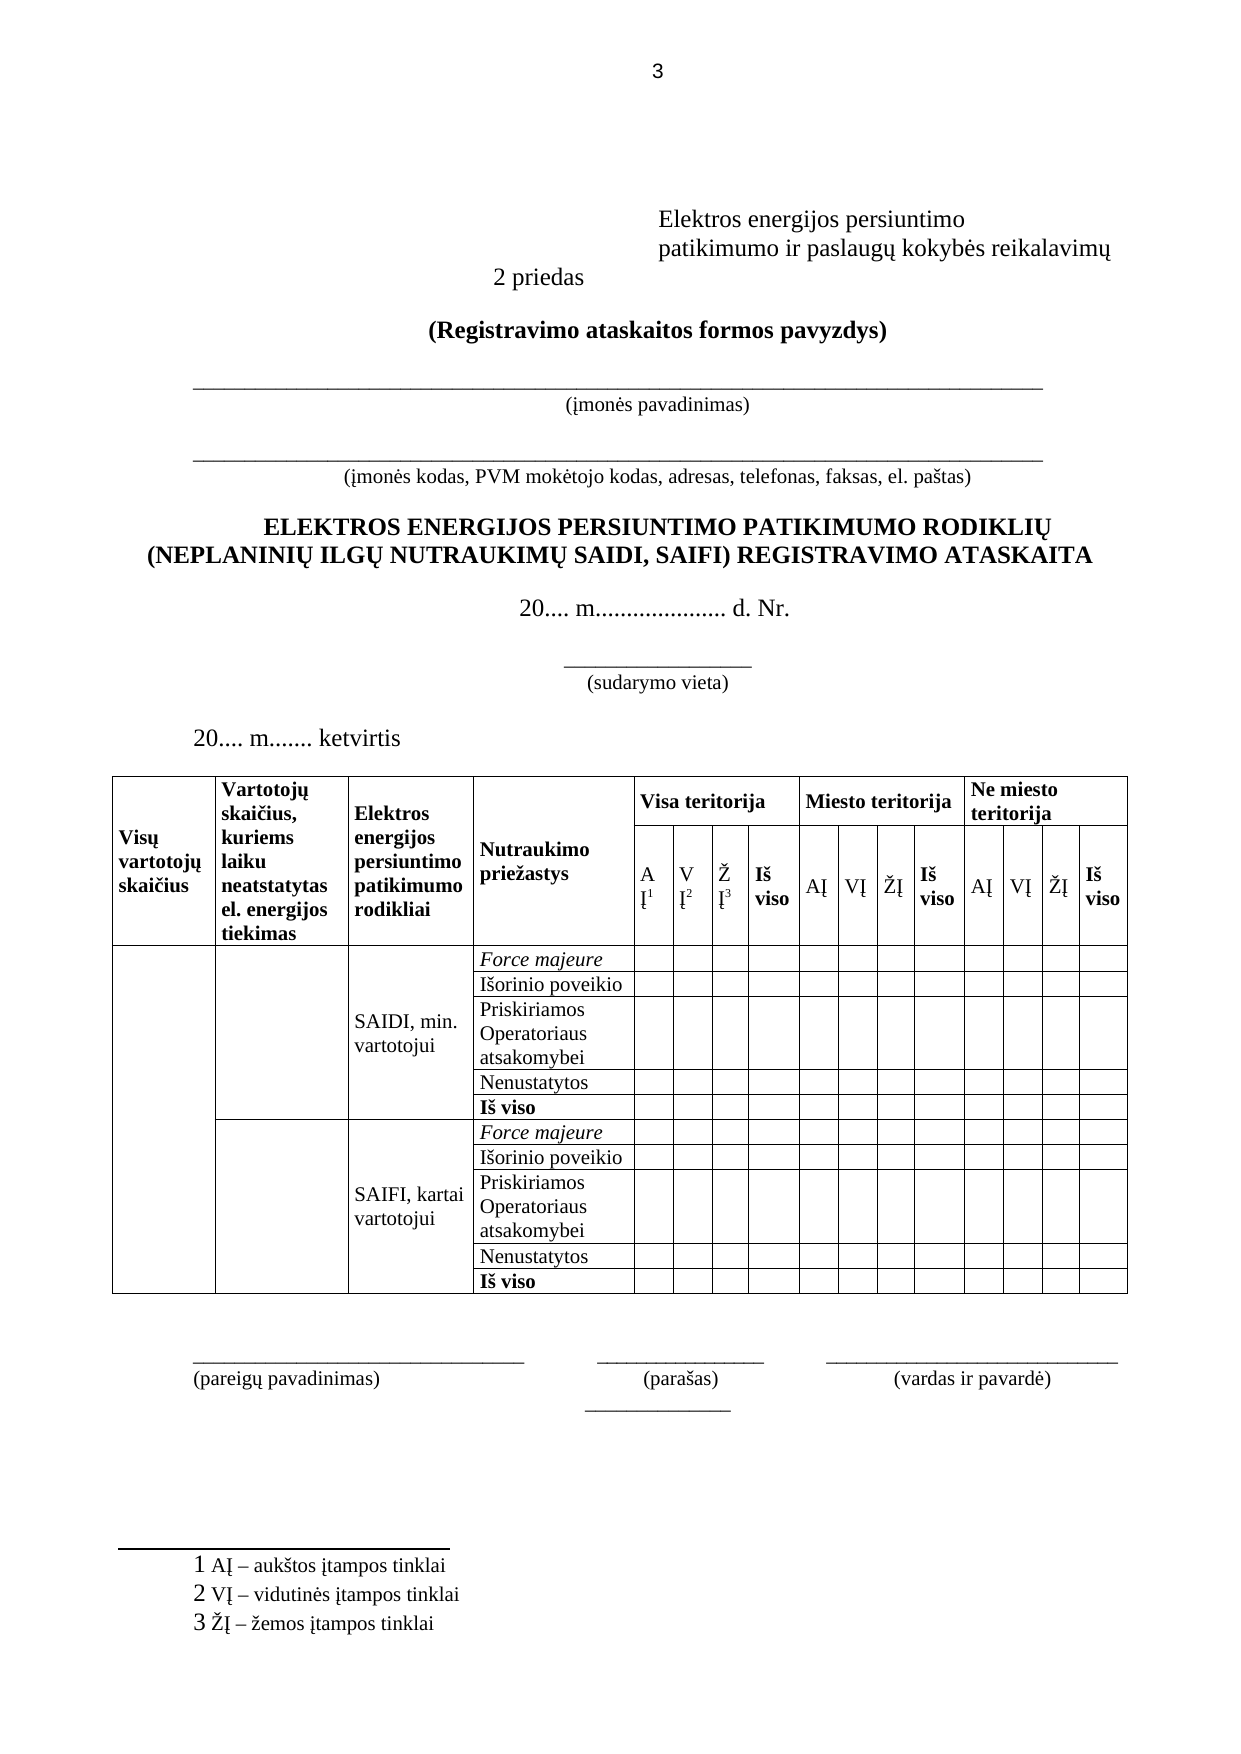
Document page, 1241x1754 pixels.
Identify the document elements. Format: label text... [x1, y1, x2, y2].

table_cell Nenustatytos [474, 1070, 634, 1094]
table_cell [635, 1070, 673, 1094]
table_cell [1043, 972, 1079, 996]
table_cell [800, 1070, 838, 1094]
table_cell [1043, 1269, 1079, 1293]
table_cell Išorinio poveikio [474, 1145, 634, 1169]
table_cell [674, 946, 712, 971]
text __________________ [118, 646, 1122, 670]
text Elektros energijos persiuntimo [523, 204, 1122, 233]
table_header Elektros energijos persiuntimo patikimumo rodikliai [349, 777, 473, 945]
table_cell [635, 1095, 673, 1119]
table_cell Iš viso [474, 1095, 634, 1119]
text (įmonės kodas, PVM mokėtojo kodas, adresas, telefonas, faksas, el. paštas) [118, 464, 1122, 488]
text patikimumo ir paslaugų kokybės reikalavimų [523, 233, 1122, 262]
table_cell [878, 1170, 914, 1242]
table_cell [674, 997, 712, 1069]
table_cell [674, 1269, 712, 1293]
text ______________ [118, 1390, 1122, 1414]
table_cell [635, 1120, 673, 1144]
table_cell ŽĮ [713, 826, 748, 945]
table_header Visų vartotojų skaičius [113, 777, 215, 945]
text (įmonės pavadinimas) [118, 392, 1122, 416]
table_cell [839, 1095, 877, 1119]
table_cell [635, 972, 673, 996]
table_cell AĮ [965, 826, 1003, 945]
table_cell [635, 946, 673, 971]
table_cell [878, 1269, 914, 1293]
table_cell VĮ [839, 826, 877, 945]
table_cell Priskiriamos Operatoriaus atsakomybei [474, 997, 634, 1069]
table_cell [1004, 1145, 1042, 1169]
table_cell [800, 972, 838, 996]
table_cell [800, 1269, 838, 1293]
table_cell [1080, 1170, 1127, 1242]
table_cell [878, 972, 914, 996]
table_cell [1004, 997, 1042, 1069]
table_cell [635, 1244, 673, 1268]
table_cell [1004, 1170, 1042, 1242]
table_cell [878, 1095, 914, 1119]
table_cell AĮ [635, 826, 673, 945]
table_cell [965, 946, 1003, 971]
table_cell [839, 997, 877, 1069]
table_cell [749, 1244, 799, 1268]
table_cell [915, 1070, 964, 1094]
table_cell [1004, 1120, 1042, 1144]
table_cell [915, 997, 964, 1069]
table_cell [915, 1170, 964, 1242]
table_cell [839, 1170, 877, 1242]
table_cell [800, 1120, 838, 1144]
table_cell [800, 1170, 838, 1242]
table_cell [878, 946, 914, 971]
table_cell [713, 1145, 748, 1169]
table_cell [749, 1269, 799, 1293]
table_cell ŽĮ [1043, 826, 1079, 945]
table_cell [216, 946, 348, 1119]
table_cell [1080, 1095, 1127, 1119]
table_cell [1080, 1120, 1127, 1144]
table_cell [674, 1095, 712, 1119]
table_header Ne miesto teritorija [965, 777, 1127, 825]
table_cell [1004, 1244, 1042, 1268]
table_cell [713, 997, 748, 1069]
table_cell [915, 972, 964, 996]
table_header Vartotojų skaičius, kuriems laiku neatstatytas el. energijos tiekimas [216, 777, 348, 945]
table_cell [1043, 1095, 1079, 1119]
table_cell [749, 997, 799, 1069]
table_cell Priskiriamos Operatoriaus atsakomybei [474, 1170, 634, 1242]
table_cell [674, 1244, 712, 1268]
table_cell [1004, 1095, 1042, 1119]
table_cell [915, 1244, 964, 1268]
table_cell [713, 1269, 748, 1293]
table_cell [915, 1095, 964, 1119]
table_cell [878, 1145, 914, 1169]
table_cell [635, 1145, 673, 1169]
table_cell [749, 1095, 799, 1119]
table_cell [915, 1120, 964, 1144]
table_cell [965, 997, 1003, 1069]
table_cell [965, 1070, 1003, 1094]
table_cell [878, 1070, 914, 1094]
table_cell [878, 997, 914, 1069]
table_cell [749, 1120, 799, 1144]
table_cell [749, 1145, 799, 1169]
table_cell [635, 997, 673, 1069]
table_cell [839, 1244, 877, 1268]
table_cell Iš viso [915, 826, 964, 945]
table_cell [713, 1070, 748, 1094]
table_cell AĮ [800, 826, 838, 945]
table_cell [839, 1120, 877, 1144]
table_cell [965, 972, 1003, 996]
table_cell [800, 1244, 838, 1268]
table_cell [915, 1145, 964, 1169]
table_cell [1043, 946, 1079, 971]
table_cell [800, 997, 838, 1069]
table_cell [839, 972, 877, 996]
text ELEKTROS ENERGIJOS PERSIUNTIMO PATIKIMUMO RODIKLIŲ (NEPLANINIŲ ILGŲ NUTRAUKIMŲ SAIDI, SAIFI) REGISTRAVIMO ATASKAITA [118, 512, 1122, 569]
table_cell Iš viso [1080, 826, 1127, 945]
table_cell [749, 946, 799, 971]
table_cell Force majeure [474, 946, 634, 971]
table_cell [713, 946, 748, 971]
table_cell [1043, 997, 1079, 1069]
table_cell [1043, 1145, 1079, 1169]
table_cell SAIFI, kartai vartotojui [349, 1120, 473, 1293]
table_cell [965, 1170, 1003, 1242]
table_cell [1080, 1269, 1127, 1293]
table_cell [749, 972, 799, 996]
table_cell [839, 1145, 877, 1169]
table_cell Nenustatytos [474, 1244, 634, 1268]
table_cell [674, 972, 712, 996]
table_header Visa teritorija [635, 777, 799, 825]
table_cell Išorinio poveikio [474, 972, 634, 996]
table_cell [674, 1070, 712, 1094]
table_cell [713, 1170, 748, 1242]
table_cell [635, 1170, 673, 1242]
table_cell [1080, 1244, 1127, 1268]
text 20.... m..................... d. Nr. [118, 593, 1122, 622]
table_cell [1080, 997, 1127, 1069]
table_cell [839, 946, 877, 971]
table_cell [1043, 1244, 1079, 1268]
table_cell [674, 1120, 712, 1144]
table_cell [878, 1244, 914, 1268]
table_cell [965, 1269, 1003, 1293]
table_cell [1004, 1269, 1042, 1293]
table_cell Iš viso [474, 1269, 634, 1293]
table_cell [1080, 972, 1127, 996]
table_cell [839, 1269, 877, 1293]
text (Registravimo ataskaitos formos pavyzdys) [118, 315, 1122, 343]
text (sudarymo vieta) [118, 670, 1122, 694]
text (pareigų pavadinimas) (parašas) (vardas ir pavardė) [118, 1366, 1122, 1390]
table_cell [915, 1269, 964, 1293]
table_cell [965, 1145, 1003, 1169]
table_cell ŽĮ [878, 826, 914, 945]
table_cell [749, 1170, 799, 1242]
table_cell SAIDI, min. vartotojui [349, 946, 473, 1119]
table_cell [1080, 1145, 1127, 1169]
table_cell [800, 1145, 838, 1169]
table_cell [113, 946, 215, 1293]
table_cell [713, 1244, 748, 1268]
table_cell [674, 1145, 712, 1169]
table_cell [713, 1095, 748, 1119]
table_cell Force majeure [474, 1120, 634, 1144]
text 20.... m....... ketvirtis [118, 723, 1122, 752]
table_cell [1004, 972, 1042, 996]
table_cell [1080, 946, 1127, 971]
table_cell [965, 1095, 1003, 1119]
table_cell [800, 946, 838, 971]
table_cell [965, 1244, 1003, 1268]
table_cell [965, 1120, 1003, 1144]
table_cell [674, 1170, 712, 1242]
table_cell Iš viso [749, 826, 799, 945]
table_cell [915, 946, 964, 971]
table_cell [713, 1120, 748, 1144]
table_header Miesto teritorija [800, 777, 964, 825]
table_cell [635, 1269, 673, 1293]
table_cell [749, 1070, 799, 1094]
table_cell [216, 1120, 348, 1293]
table_cell [839, 1070, 877, 1094]
table_cell [878, 1120, 914, 1144]
table_cell VĮ [1004, 826, 1042, 945]
table_cell [1080, 1070, 1127, 1094]
table_cell [1004, 946, 1042, 971]
table_cell [713, 972, 748, 996]
table_cell [1043, 1170, 1079, 1242]
table_header Nutraukimo priežastys [474, 777, 634, 945]
table_cell [1043, 1070, 1079, 1094]
text 2 priedas [118, 262, 1122, 291]
table_cell [1004, 1070, 1042, 1094]
table_cell [800, 1095, 838, 1119]
table_cell [1043, 1120, 1079, 1144]
table_cell VĮ [674, 826, 712, 945]
